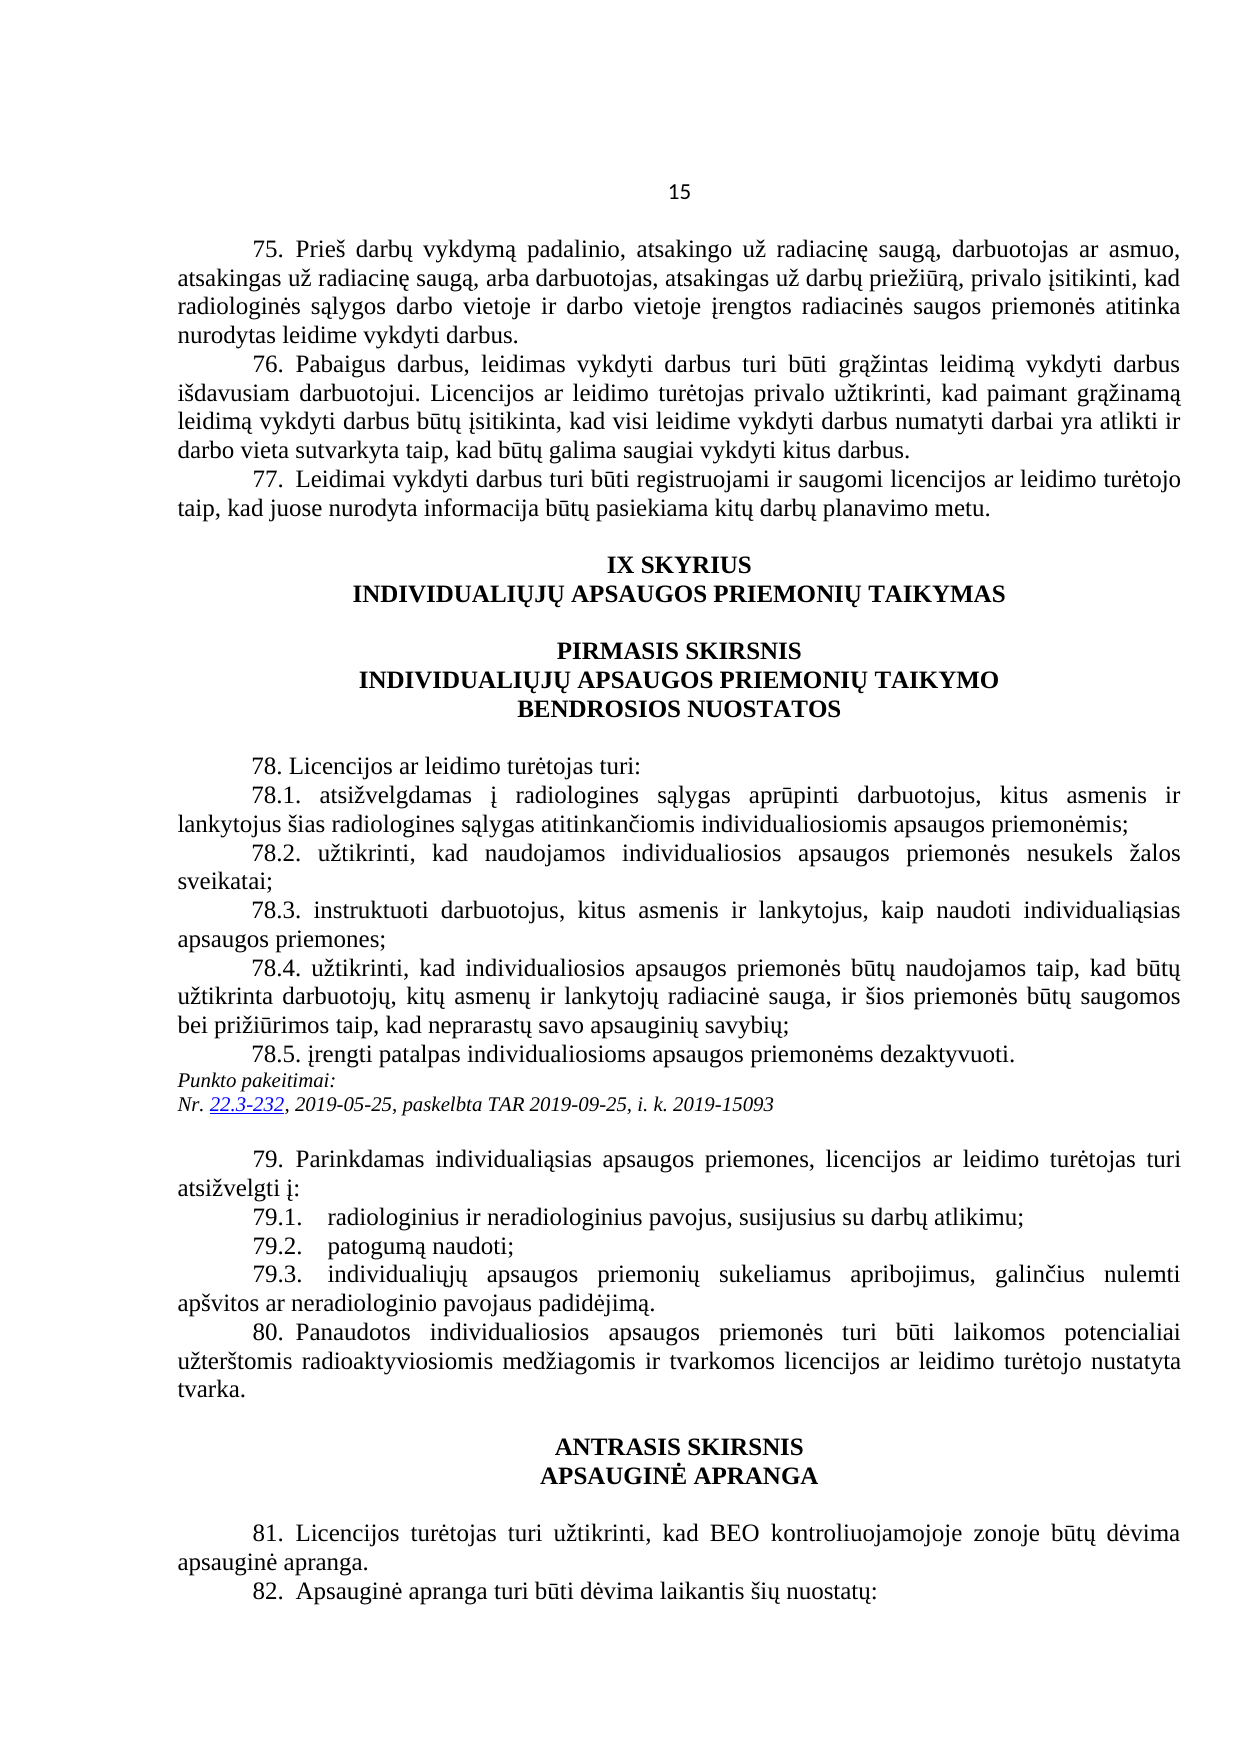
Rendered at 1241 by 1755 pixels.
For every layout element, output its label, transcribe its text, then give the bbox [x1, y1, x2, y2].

text 79.3. individualiųjų apsaugos priemonių sukeliamus apribojimus, galinčius nulemti apšvitos ar neradiologinio pavojaus padidėjimą. [177, 1259, 1181, 1317]
text 79. Parinkdamas individualiąsias apsaugos priemones, licencijos ar leidimo turėtojas turi atsižvelgti į: [177, 1144, 1181, 1202]
text IX SKYRIUS [177, 550, 1181, 579]
text 80. Panaudotos individualiosios apsaugos priemonės turi būti laikomos potencialiai užterštomis radioaktyviosiomis medžiagomis ir tvarkomos licencijos ar leidimo turėtojo nustatyta tvarka. [177, 1317, 1181, 1403]
text 81. Licencijos turėtojas turi užtikrinti, kad BEO kontroliuojamojoje zonoje būtų dėvima apsauginė apranga. [177, 1518, 1181, 1576]
text 82. Apsauginė apranga turi būti dėvima laikantis šių nuostatų: [177, 1576, 1181, 1604]
text ANTRASIS SKIRSNIS [177, 1432, 1181, 1461]
text Nr. 22.3-232, 2019-05-25, paskelbta TAR 2019-09-25, i. k. 2019-15093 [177, 1092, 1181, 1116]
text 79.2. patogumą naudoti; [177, 1231, 1181, 1259]
text 78.2. užtikrinti, kad naudojamos individualiosios apsaugos priemonės nesukels žalos sveikatai; [177, 838, 1181, 895]
text APSAUGINĖ APRANGA [177, 1461, 1181, 1489]
text INDIVIDUALIŲJŲ APSAUGOS PRIEMONIŲ TAIKYMO [177, 665, 1181, 694]
text INDIVIDUALIŲJŲ APSAUGOS PRIEMONIŲ TAIKYMAS [177, 579, 1181, 608]
text PIRMASIS SKIRSNIS [177, 636, 1181, 665]
text 78. Licencijos ar leidimo turėtojas turi: [177, 751, 1181, 780]
text Punkto pakeitimai: [177, 1068, 1181, 1092]
text 78.3. instruktuoti darbuotojus, kitus asmenis ir lankytojus, kaip naudoti individualiąsias apsaugos priemones; [177, 895, 1181, 953]
text 77. Leidimai vykdyti darbus turi būti registruojami ir saugomi licencijos ar leidimo turėtojo taip, kad juose nurodyta informacija būtų pasiekiama kitų darbų planavimo metu. [177, 464, 1181, 521]
text 78.4. užtikrinti, kad individualiosios apsaugos priemonės būtų naudojamos taip, kad būtų užtikrinta darbuotojų, kitų asmenų ir lankytojų radiacinė sauga, ir šios priemonės būtų saugomos bei prižiūrimos taip, kad neprarastų savo apsauginių savybių; [177, 953, 1181, 1039]
text 75. Prieš darbų vykdymą padalinio, atsakingo už radiacinę saugą, darbuotojas ar asmuo, atsakingas už radiacinę saugą, arba darbuotojas, atsakingas už darbų priežiūrą, privalo įsitikinti, kad radiologinės sąlygos darbo vietoje ir darbo vietoje įrengtos radiacinės saugos priemonės atitinka nurodytas leidime vykdyti darbus. [177, 234, 1181, 349]
text 78.5. įrengti patalpas individualiosioms apsaugos priemonėms dezaktyvuoti. [177, 1039, 1181, 1068]
text BENDROSIOS NUOSTATOS [177, 694, 1181, 723]
text 76. Pabaigus darbus, leidimas vykdyti darbus turi būti grąžintas leidimą vykdyti darbus išdavusiam darbuotojui. Licencijos ar leidimo turėtojas privalo užtikrinti, kad paimant grąžinamą leidimą vykdyti darbus būtų įsitikinta, kad visi leidime vykdyti darbus numatyti darbai yra atlikti ir darbo vieta sutvarkyta taip, kad būtų galima saugiai vykdyti kitus darbus. [177, 349, 1181, 464]
text 78.1. atsižvelgdamas į radiologines sąlygas aprūpinti darbuotojus, kitus asmenis ir lankytojus šias radiologines sąlygas atitinkančiomis individualiosiomis apsaugos priemonėmis; [177, 780, 1181, 838]
text 79.1. radiologinius ir neradiologinius pavojus, susijusius su darbų atlikimu; [177, 1202, 1181, 1231]
